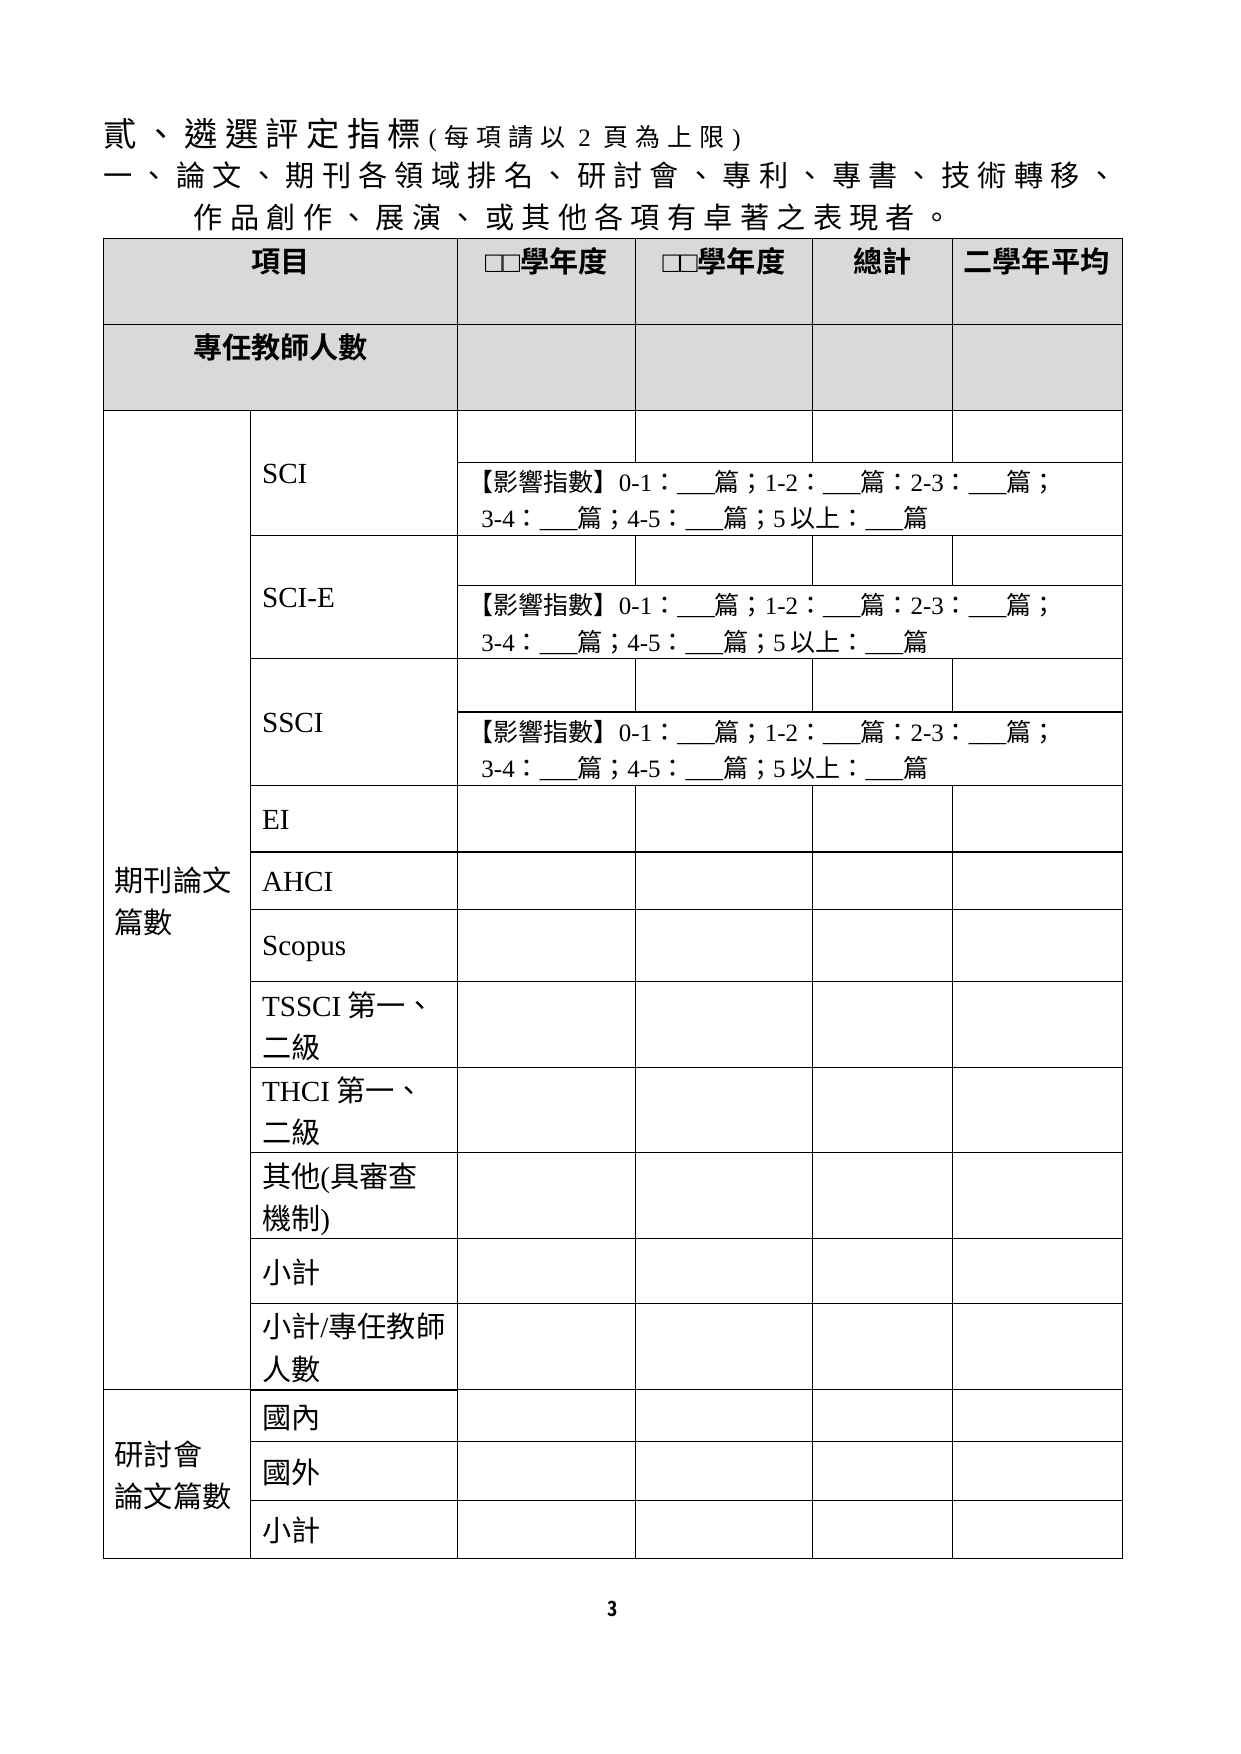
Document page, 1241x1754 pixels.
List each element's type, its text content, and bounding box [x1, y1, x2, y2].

table_cell 小計/專任教師人數 [251, 1304, 457, 1388]
table_cell [636, 910, 812, 981]
table_cell [953, 1304, 1122, 1388]
table_cell [458, 853, 635, 908]
table_cell 小計 [251, 1239, 457, 1303]
table_cell [458, 1304, 635, 1388]
table_cell [813, 1501, 952, 1557]
table_cell [953, 411, 1122, 462]
table_cell [813, 1068, 952, 1152]
table_cell [458, 1442, 635, 1499]
table_cell AHCI [251, 853, 457, 908]
table_cell [953, 982, 1122, 1067]
table_cell [813, 1153, 952, 1238]
table_cell [636, 1390, 812, 1441]
table_cell [458, 982, 635, 1067]
table_cell [636, 786, 812, 851]
table_cell SCI-E [251, 536, 457, 658]
table_cell SCI [251, 411, 457, 535]
table_cell [813, 411, 952, 462]
table_cell [813, 786, 952, 851]
table_cell Scopus [251, 910, 457, 981]
table_cell [636, 411, 812, 462]
table_cell [953, 853, 1122, 908]
table_cell [458, 1068, 635, 1152]
table_cell [458, 910, 635, 981]
table_cell [458, 325, 635, 410]
table_cell [636, 325, 812, 410]
table_cell [813, 659, 952, 711]
table_cell [813, 1304, 952, 1388]
table_cell [458, 536, 635, 585]
table_cell 專任教師人數 [104, 325, 457, 410]
table_cell [636, 1501, 812, 1557]
table_cell EI [251, 786, 457, 851]
table_cell [458, 411, 635, 462]
table_cell [458, 1153, 635, 1238]
table_cell [636, 1442, 812, 1499]
table_cell 國外 [251, 1442, 457, 1499]
table_cell [953, 1153, 1122, 1238]
table_cell 研討會 論文篇數 [104, 1390, 250, 1557]
table_cell [953, 786, 1122, 851]
table_cell [636, 1304, 812, 1388]
table_cell [636, 853, 812, 908]
table_cell [953, 536, 1122, 585]
table_cell 小計 [251, 1501, 457, 1557]
table_cell [458, 786, 635, 851]
table_cell [813, 910, 952, 981]
table_cell [458, 1501, 635, 1557]
table_cell [458, 1239, 635, 1303]
table_cell TSSCI第一、二級 [251, 982, 457, 1067]
table_cell [813, 1239, 952, 1303]
table_cell [953, 659, 1122, 711]
table_cell SSCI [251, 659, 457, 785]
table_cell [813, 1442, 952, 1499]
table_cell [636, 536, 812, 585]
table_cell [813, 325, 952, 410]
table_header 項目 [104, 239, 457, 324]
table_cell [953, 1068, 1122, 1152]
table_cell [953, 1442, 1122, 1499]
table_cell 【影響指數】0-1：___篇；1-2：___篇：2-3：___篇； 3-4：___篇；4-5：___篇；5以上：­___篇 [458, 586, 1122, 658]
table_cell [813, 853, 952, 908]
table_cell [953, 910, 1122, 981]
table_cell 國內 [251, 1391, 457, 1441]
table_cell [458, 659, 635, 711]
table_cell [953, 1501, 1122, 1557]
table_cell [636, 659, 812, 711]
table_cell [953, 1239, 1122, 1303]
table_header 二學年平均 [953, 239, 1122, 324]
table_cell [636, 982, 812, 1067]
table_cell [953, 1390, 1122, 1441]
table_cell 期刊論文篇數 [104, 411, 250, 1388]
table_cell [813, 982, 952, 1067]
table_header 總計 [813, 239, 952, 324]
table_header □□學年度 [636, 239, 812, 324]
table_cell [636, 1153, 812, 1238]
text 貳、遴選評定指標(每項請以2頁為上限) [103, 90, 1122, 153]
table_cell [953, 325, 1122, 410]
table_header □□學年度 [458, 239, 635, 324]
table_cell [636, 1068, 812, 1152]
table_cell [813, 1390, 952, 1441]
table_cell [458, 1390, 635, 1441]
text 一、論文、期刊各領域排名、研討會、專利、專書、技術轉移、作品創作、展演、或其他各項有卓著之表現者。 [103, 153, 1122, 237]
table_cell [813, 536, 952, 585]
table_cell THCI第一、二級 [251, 1068, 457, 1152]
table_cell [636, 1239, 812, 1303]
table_cell 【影響指數】0-1：___篇；1-2：___篇：2-3：___篇； 3-4：___篇；4-5：___篇；5以上：­___篇 [458, 713, 1122, 785]
table_cell 【影響指數】0-1：___篇；1-2：___篇：2-3：___篇； 3-4：___篇；4-5：___篇；5以上：­___篇 [458, 463, 1122, 535]
table_cell 其他(具審查機制) [251, 1153, 457, 1238]
